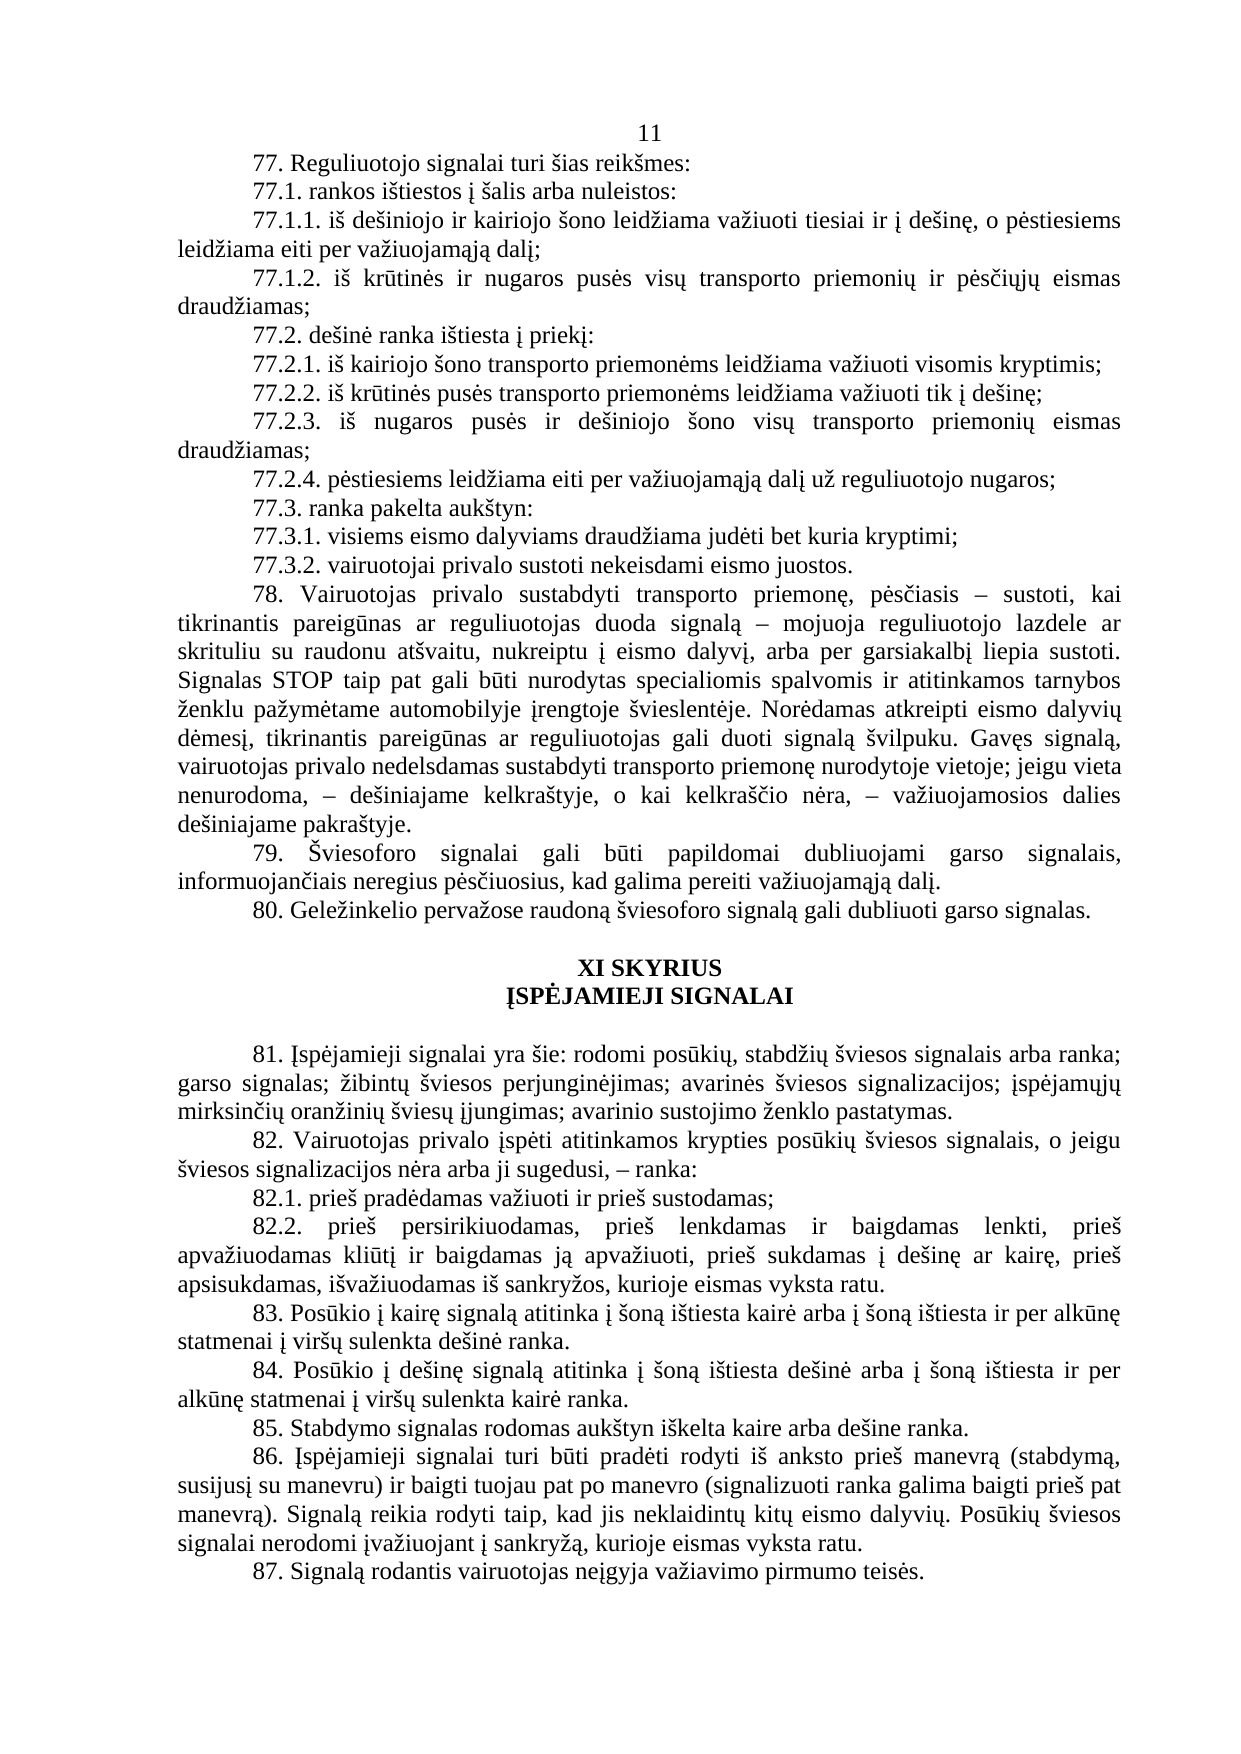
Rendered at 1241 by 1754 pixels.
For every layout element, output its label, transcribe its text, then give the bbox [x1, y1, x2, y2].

text 77.2.4. pėstiesiems leidžiama eiti per važiuojamąją dalį už reguliuotojo nugaros; [177, 464, 1122, 493]
text 82.2. prieš persirikiuodamas, prieš lenkdamas ir baigdamas lenkti, prieš apvažiuodamas kliūtį ir baigdamas ją apvažiuoti, prieš sukdamas į dešinę ar kairę, prieš apsisukdamas, išvažiuodamas iš sankryžos, kurioje eismas vyksta ratu. [177, 1211, 1122, 1298]
text 77.2. dešinė ranka ištiesta į priekį: [177, 320, 1122, 349]
text 77.3.1. visiems eismo dalyviams draudžiama judėti bet kuria kryptimi; [177, 521, 1122, 550]
text 79. Šviesoforo signalai gali būti papildomai dubliuojami garso signalais, informuojančiais neregius pėsčiuosius, kad galima pereiti važiuojamąją dalį. [177, 838, 1122, 895]
text 81. Įspėjamieji signalai yra šie: rodomi posūkių, stabdžių šviesos signalais arba ranka; garso signalas; žibintų šviesos perjunginėjimas; avarinės šviesos signalizacijos; įspėjamųjų mirksinčių oranžinių šviesų įjungimas; avarinio sustojimo ženklo pastatymas. [177, 1039, 1122, 1125]
text 80. Geležinkelio pervažose raudoną šviesoforo signalą gali dubliuoti garso signalas. [177, 895, 1122, 924]
text 82. Vairuotojas privalo įspėti atitinkamos krypties posūkių šviesos signalais, o jeigu šviesos signalizacijos nėra arba ji sugedusi, – ranka: [177, 1125, 1122, 1183]
text 77.3.2. vairuotojai privalo sustoti nekeisdami eismo juostos. [177, 550, 1122, 579]
text 77.1.1. iš dešiniojo ir kairiojo šono leidžiama važiuoti tiesiai ir į dešinę, o pėstiesiems leidžiama eiti per važiuojamąją dalį; [177, 205, 1122, 263]
text 77.1.2. iš krūtinės ir nugaros pusės visų transporto priemonių ir pėsčiųjų eismas draudžiamas; [177, 263, 1122, 320]
text 77.2.3. iš nugaros pusės ir dešiniojo šono visų transporto priemonių eismas draudžiamas; [177, 406, 1122, 464]
text 77. Reguliuotojo signalai turi šias reikšmes: [177, 148, 1122, 176]
text 84. Posūkio į dešinę signalą atitinka į šoną ištiesta dešinė arba į šoną ištiesta ir per alkūnę statmenai į viršų sulenkta kairė ranka. [177, 1355, 1122, 1413]
text 77.2.1. iš kairiojo šono transporto priemonėms leidžiama važiuoti visomis kryptimis; [177, 349, 1122, 378]
text 85. Stabdymo signalas rodomas aukštyn iškelta kaire arba dešine ranka. [177, 1413, 1122, 1441]
text 77.1. rankos ištiestos į šalis arba nuleistos: [177, 176, 1122, 205]
text 82.1. prieš pradėdamas važiuoti ir prieš sustodamas; [177, 1183, 1122, 1211]
text 77.3. ranka pakelta aukštyn: [177, 493, 1122, 521]
text 87. Signalą rodantis vairuotojas neįgyja važiavimo pirmumo teisės. [177, 1556, 1122, 1585]
text XI SKYRIUS [177, 953, 1122, 981]
text ĮSPĖJAMIEJI SIGNALAI [177, 981, 1122, 1010]
text 83. Posūkio į kairę signalą atitinka į šoną ištiesta kairė arba į šoną ištiesta ir per alkūnę statmenai į viršų sulenkta dešinė ranka. [177, 1298, 1122, 1355]
text 77.2.2. iš krūtinės pusės transporto priemonėms leidžiama važiuoti tik į dešinę; [177, 378, 1122, 406]
text 78. Vairuotojas privalo sustabdyti transporto priemonę, pėsčiasis – sustoti, kai tikrinantis pareigūnas ar reguliuotojas duoda signalą – mojuoja reguliuotojo lazdele ar skrituliu su raudonu atšvaitu, nukreiptu į eismo dalyvį, arba per garsiakalbį liepia sustoti. Signalas STOP taip pat gali būti nurodytas specialiomis spalvomis ir atitinkamos tarnybos ženklu pažymėtame automobilyje įrengtoje švieslentėje. Norėdamas atkreipti eismo dalyvių dėmesį, tikrinantis pareigūnas ar reguliuotojas gali duoti signalą švilpuku. Gavęs signalą, vairuotojas privalo nedelsdamas sustabdyti transporto priemonę nurodytoje vietoje; jeigu vieta nenurodoma, – dešiniajame kelkraštyje, o kai kelkraščio nėra, – važiuojamosios dalies dešiniajame pakraštyje. [177, 579, 1122, 838]
text 86. Įspėjamieji signalai turi būti pradėti rodyti iš anksto prieš manevrą (stabdymą, susijusį su manevru) ir baigti tuojau pat po manevro (signalizuoti ranka galima baigti prieš pat manevrą). Signalą reikia rodyti taip, kad jis neklaidintų kitų eismo dalyvių. Posūkių šviesos signalai nerodomi įvažiuojant į sankryžą, kurioje eismas vyksta ratu. [177, 1441, 1122, 1556]
